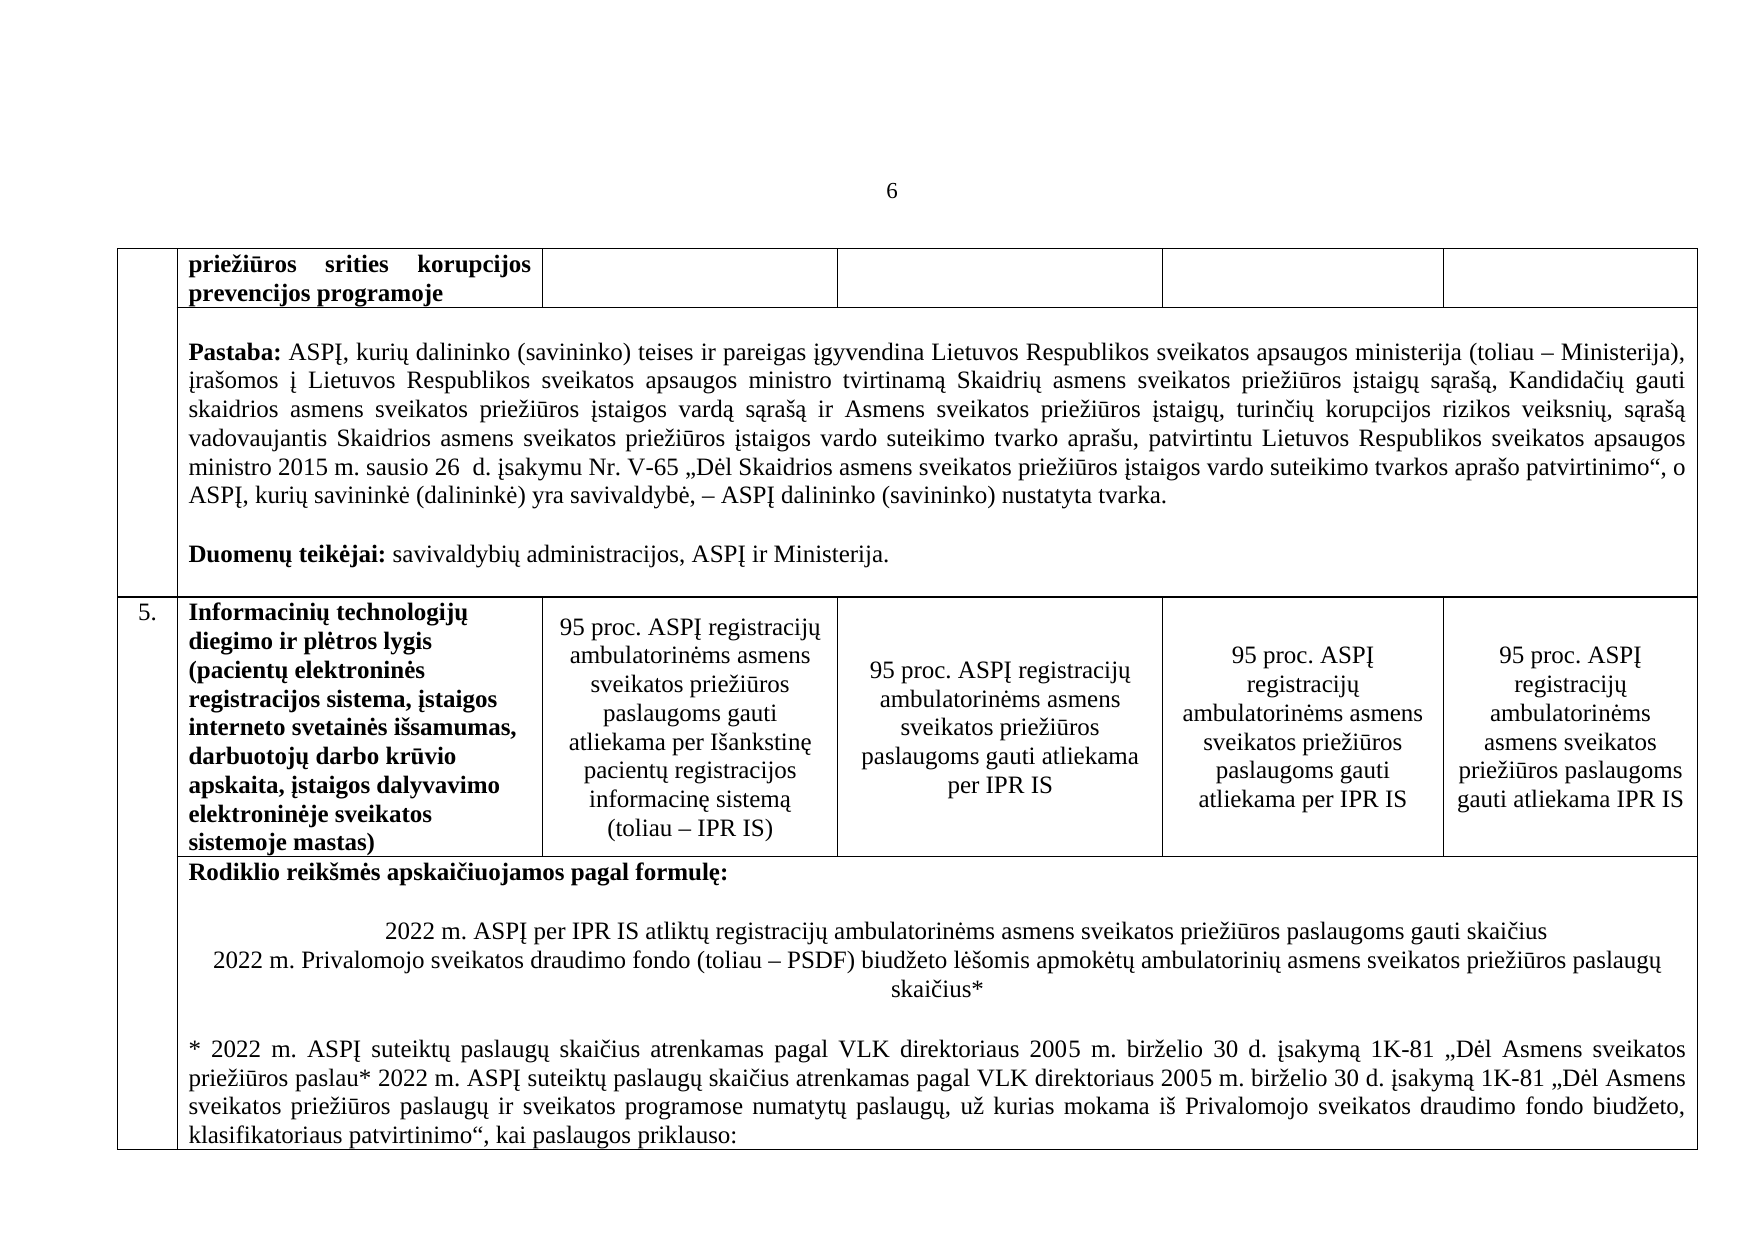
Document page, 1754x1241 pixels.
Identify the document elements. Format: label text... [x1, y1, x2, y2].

table_cell 95 proc. ASPĮ registracijų ambulatorinėms asmens sveikatos priežiūros paslaugoms gauti atliekama IPR IS [1444, 598, 1697, 856]
table_cell Rodiklio reikšmės apskaičiuojamos pagal formulę: [178, 857, 1697, 915]
table_cell Pastaba: ASPĮ, kurių dalininko (savininko) teises ir pareigas įgyvendina Lietuvos Respublikos sveikatos apsaugos ministerija (toliau – Ministerija), įrašomos į Lietuvos Respublikos sveikatos apsaugos ministro tvirtinamą Skaidrių asmens sveikatos priežiūros įstaigų sąrašą, Kandidačių gauti skaidrios asmens sveikatos priežiūros įstaigos vardą sąrašą ir Asmens sveikatos priežiūros įstaigų, turinčių korupcijos rizikos veiksnių, sąrašą vadovaujantis Skaidrios asmens sveikatos priežiūros įstaigos vardo suteikimo tvarko aprašu, patvirtintu Lietuvos Respublikos sveikatos apsaugos ministro 2015 m. sausio 26 d. įsakymu Nr. V-65 „Dėl Skaidrios asmens sveikatos priežiūros įstaigos vardo suteikimo tvarkos aprašo patvirtinimo“, o ASPĮ, kurių savininkė (dalininkė) yra savivaldybė, – ASPĮ dalininko (savininko) nustatyta tvarka. [178, 308, 1697, 509]
table_cell 95 proc. ASPĮ registracijų ambulatorinėms asmens sveikatos priežiūros paslaugoms gauti atliekama per IPR IS [838, 598, 1162, 856]
table_cell [1163, 249, 1443, 307]
table_cell [1444, 249, 1697, 307]
table_cell 5. [118, 598, 177, 1149]
table_cell [118, 249, 177, 596]
table_cell [543, 249, 837, 307]
table_cell [838, 249, 1162, 307]
table_cell 2022 m. ASPĮ per IPR IS atliktų registracijų ambulatorinėms asmens sveikatos priežiūros paslaugoms gauti skaičius [178, 915, 1697, 944]
table_cell Duomenų teikėjai: savivaldybių administracijos, ASPĮ ir Ministerija. [178, 509, 1697, 596]
table_cell 95 proc. ASPĮ registracijų ambulatorinėms asmens sveikatos priežiūros paslaugoms gauti atliekama per Išankstinę pacientų registracijos informacinę sistemą (toliau – IPR IS) [543, 598, 837, 856]
table_cell priežiūros srities korupcijos prevencijos programoje [178, 249, 542, 307]
table_cell Informacinių technologijų diegimo ir plėtros lygis (pacientų elektroninės registracijos sistema, įstaigos interneto svetainės išsamumas, darbuotojų darbo krūvio apskaita, įstaigos dalyvavimo elektroninėje sveikatos sistemoje mastas) [178, 598, 542, 856]
table_cell 2022 m. Privalomojo sveikatos draudimo fondo (toliau – PSDF) biudžeto lėšomis apmokėtų ambulatorinių asmens sveikatos priežiūros paslaugų skaičius* [178, 945, 1697, 1003]
table_cell [178, 1003, 1697, 1033]
table_cell * 2022 m. ASPĮ suteiktų paslaugų skaičius atrenkamas pagal VLK direktoriaus 2005 m. birželio 30 d. įsakymą 1K-81 „Dėl Asmens sveikatos priežiūros paslau* 2022 m. ASPĮ suteiktų paslaugų skaičius atrenkamas pagal VLK direktoriaus 2005 m. birželio 30 d. įsakymą 1K-81 „Dėl Asmens sveikatos priežiūros paslaugų ir sveikatos programose numatytų paslaugų, už kurias mokama iš Privalomojo sveikatos draudimo fondo biudžeto, klasifikatoriaus patvirtinimo“, kai paslaugos priklauso: [178, 1033, 1697, 1149]
table_cell 95 proc. ASPĮ registracijų ambulatorinėms asmens sveikatos priežiūros paslaugoms gauti atliekama per IPR IS [1163, 598, 1443, 856]
